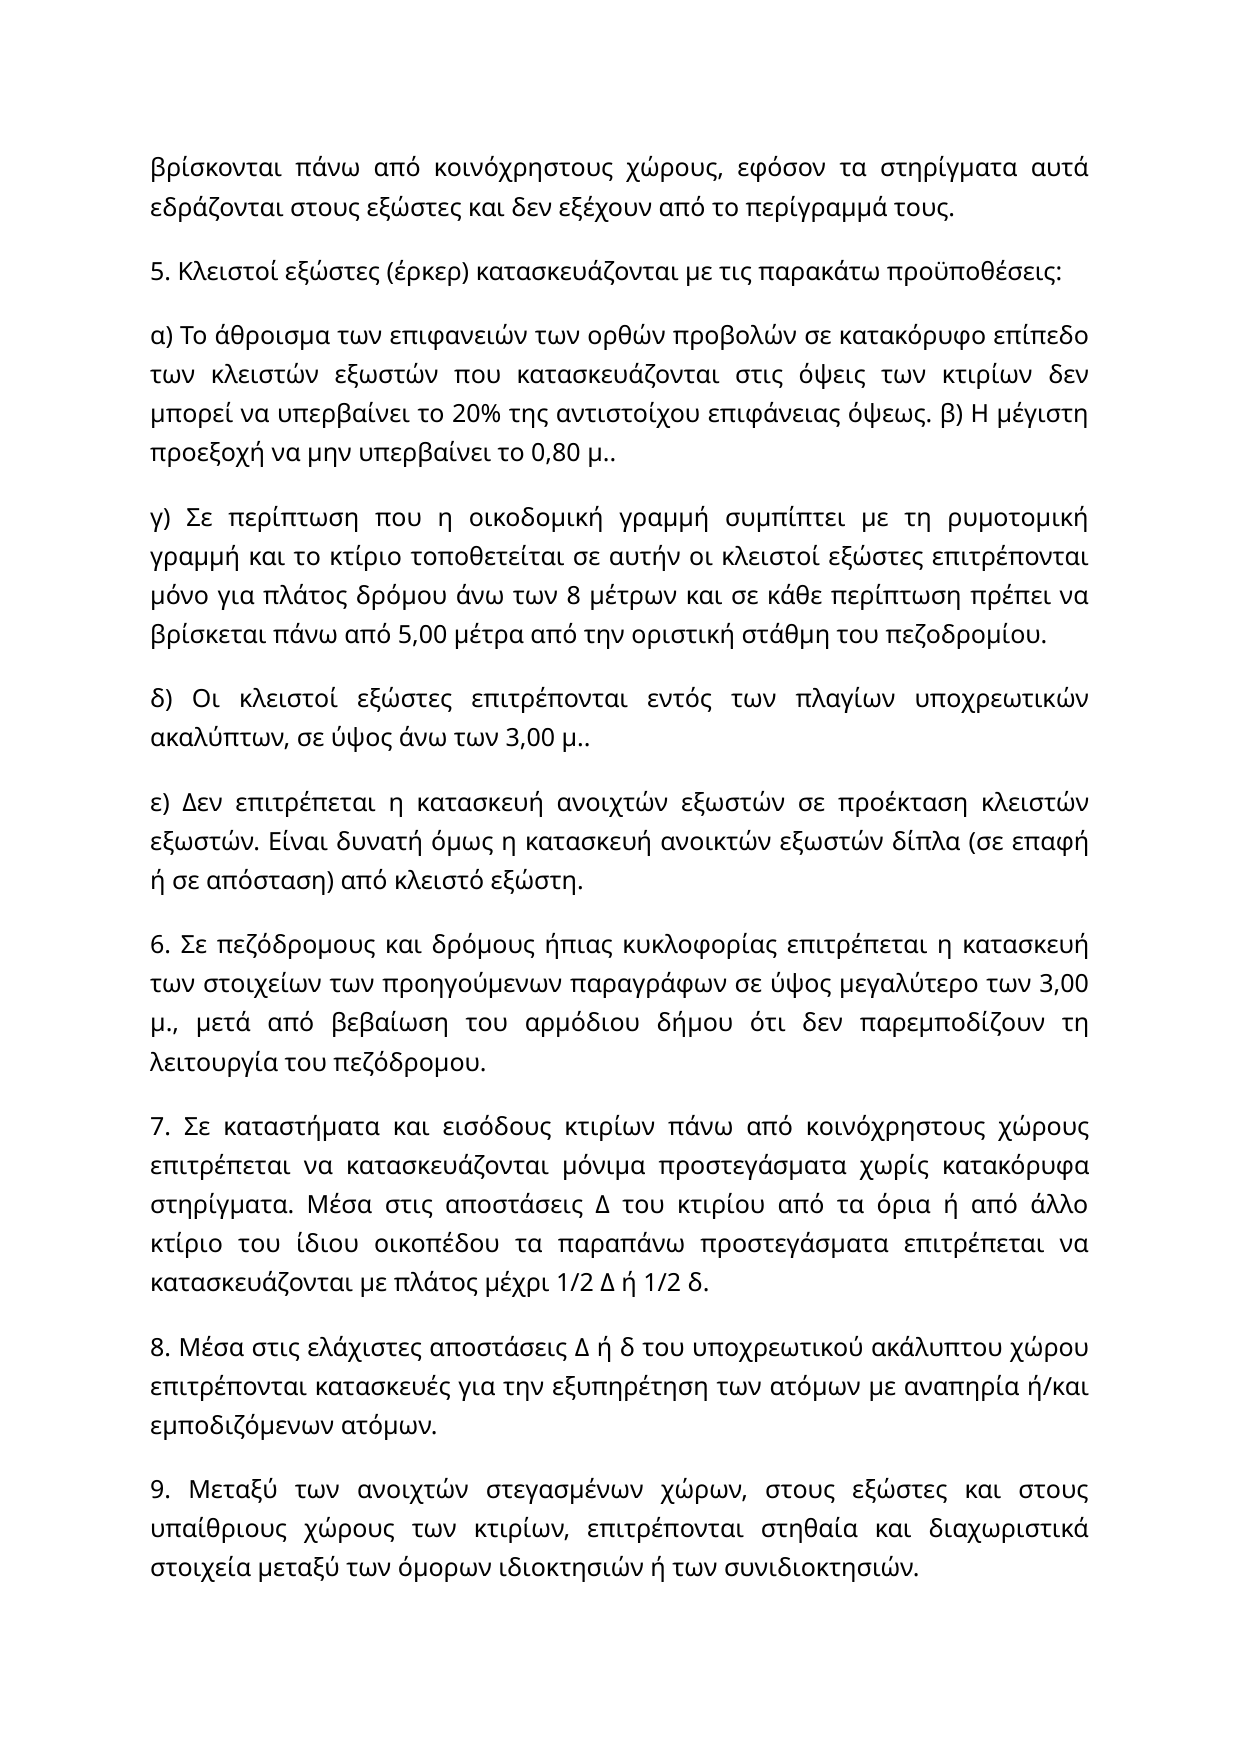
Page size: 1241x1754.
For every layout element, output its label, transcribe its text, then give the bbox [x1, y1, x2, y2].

text ε) Δεν επιτρέπεται η κατασκευή ανοιχτών εξωστών σε προέκταση κλειστών εξωστών. Είναι δυνατή όμως η κατασκευή ανοικτών εξωστών δίπλα (σε επαφή ή σε απόσταση) από κλειστό εξώστη. [150, 784, 1090, 897]
text 9. Μεταξύ των ανοιχτών στεγασμένων χώρων, στους εξώστες και στους υπαίθριους χώρους των κτιρίων, επιτρέπονται στηθαία και διαχωριστικά στοιχεία μεταξύ των όμορων ιδιοκτησιών ή των συνιδιοκτησιών. [150, 1472, 1090, 1584]
text 6. Σε πεζόδρομους και δρόμους ήπιας κυκλοφορίας επιτρέπεται η κατασκευή των στοιχείων των προηγούμενων παραγράφων σε ύψος μεγαλύτερο των 3,00 μ., μετά από βεβαίωση του αρμόδιου δήμου ότι δεν παρεμποδίζουν τη λειτουργία του πεζόδρομου. [150, 927, 1090, 1078]
text δ) Οι κλειστοί εξώστες επιτρέπονται εντός των πλαγίων υποχρεωτικών ακαλύπτων, σε ύψος άνω των 3,00 μ.. [150, 681, 1090, 754]
text 7. Σε καταστήματα και εισόδους κτιρίων πάνω από κοινόχρηστους χώρους επιτρέπεται να κατασκευάζονται μόνιμα προστεγάσματα χωρίς κατακόρυφα στηρίγματα. Μέσα στις αποστάσεις Δ του κτιρίου από τα όρια ή από άλλο κτίριο του ίδιου οικοπέδου τα παραπάνω προστεγάσματα επιτρέπεται να κατασκευάζονται με πλάτος μέχρι 1/2 Δ ή 1/2 δ. [150, 1108, 1090, 1299]
text 5. Κλειστοί εξώστες (έρκερ) κατασκευάζονται με τις παρακάτω προϋποθέσεις: [150, 253, 1090, 287]
text γ) Σε περίπτωση που η οικοδομική γραμμή συμπίπτει με τη ρυμοτομική γραμμή και το κτίριο τοποθετείται σε αυτήν οι κλειστοί εξώστες επιτρέπονται μόνο για πλάτος δρόμου άνω των 8 μέτρων και σε κάθε περίπτωση πρέπει να βρίσκεται πάνω από 5,00 μέτρα από την οριστική στάθμη του πεζοδρομίου. [150, 499, 1090, 651]
text α) Το άθροισμα των επιφανειών των ορθών προβολών σε κατακόρυφο επίπεδο των κλειστών εξωστών που κατασκευάζονται στις όψεις των κτιρίων δεν μπορεί να υπερβαίνει το 20% της αντιστοίχου επιφάνειας όψεως. β) Η μέγιστη προεξοχή να μην υπερβαίνει το 0,80 μ.. [150, 317, 1090, 469]
text 8. Μέσα στις ελάχιστες αποστάσεις Δ ή δ του υποχρεωτικού ακάλυπτου χώρου επιτρέπονται κατασκευές για την εξυπηρέτηση των ατόμων με αναπηρία ή/και εμποδιζόμενων ατόμων. [150, 1329, 1090, 1442]
text βρίσκονται πάνω από κοινόχρηστους χώρους, εφόσον τα στηρίγματα αυτά εδράζονται στους εξώστες και δεν εξέχουν από το περίγραμμά τους. [150, 150, 1090, 223]
